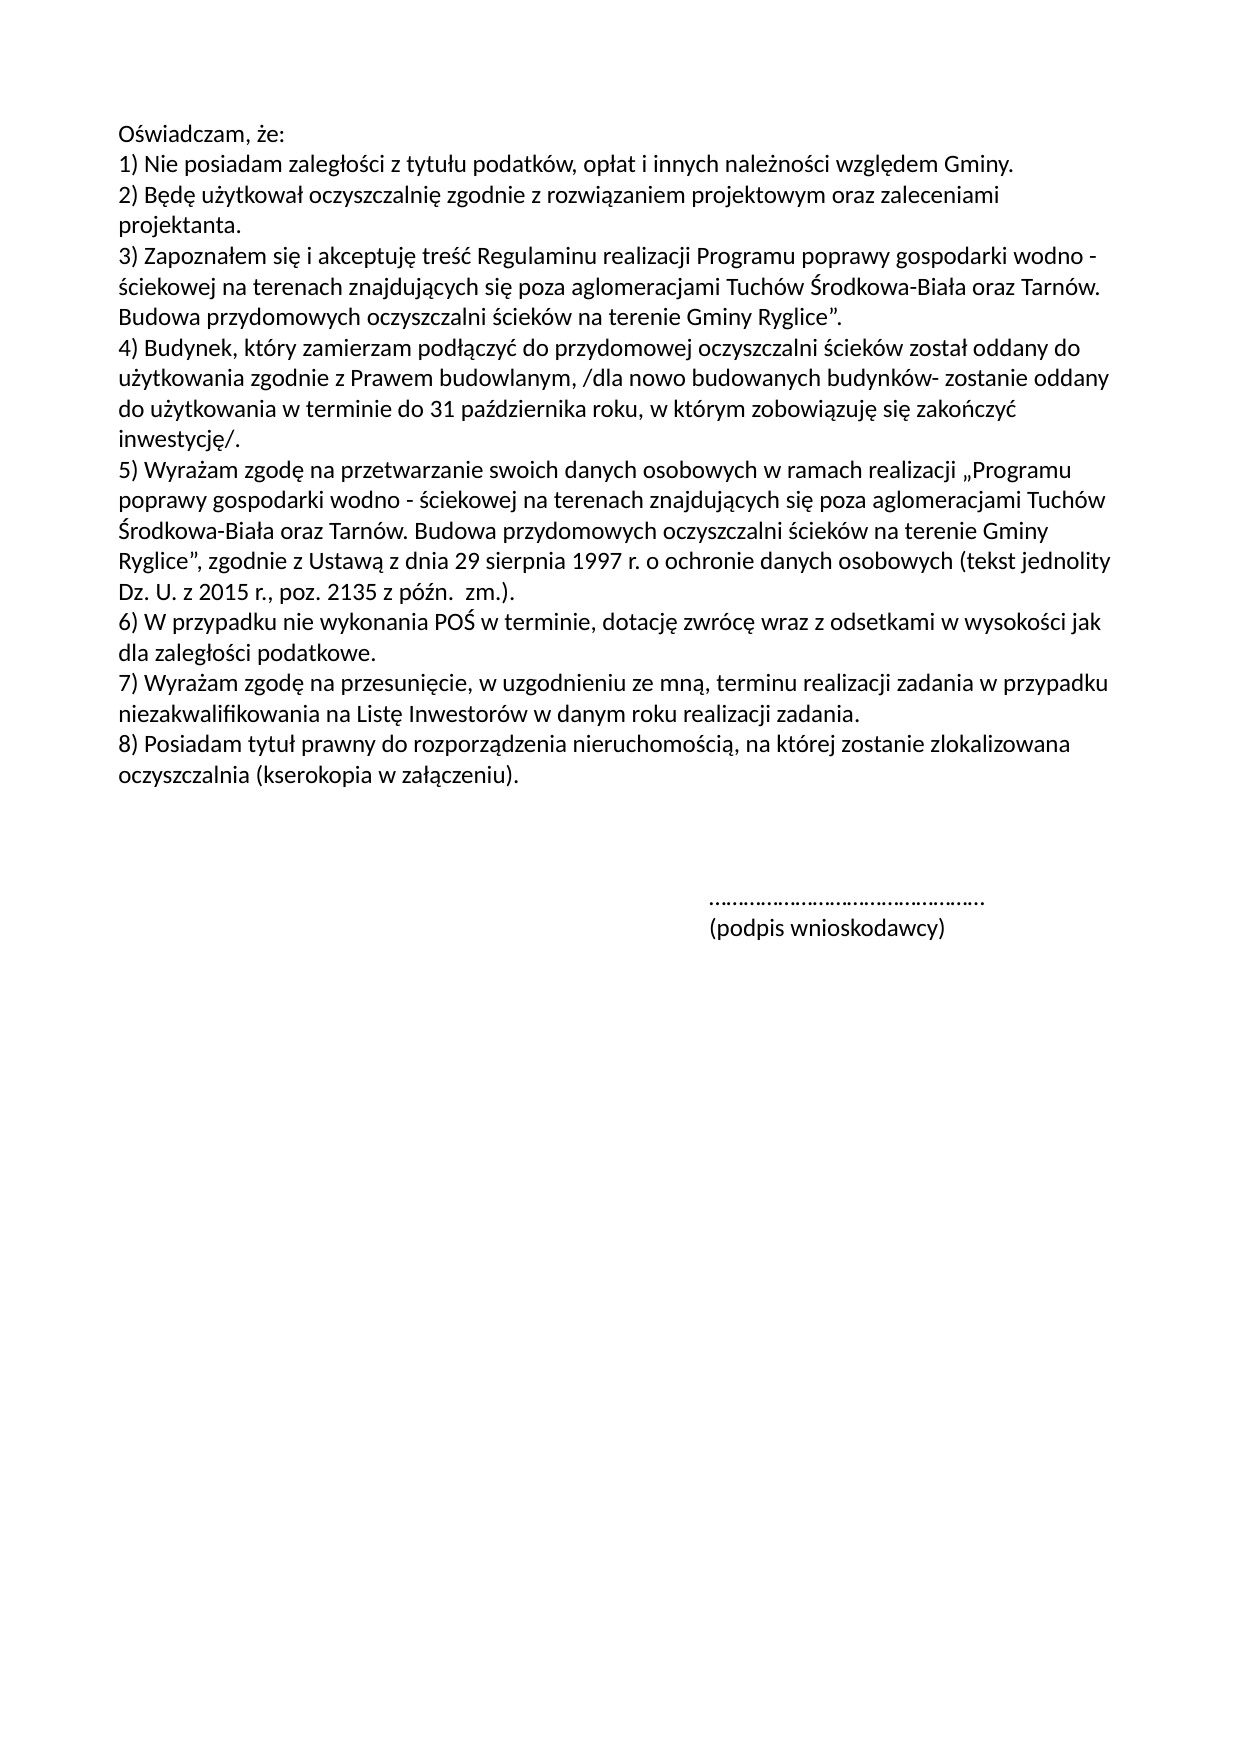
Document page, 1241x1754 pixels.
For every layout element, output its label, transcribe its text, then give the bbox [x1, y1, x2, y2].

text Oświadczam, że: 1) Nie posiadam zaległości z tytułu podatków, opłat i innych należności względem Gminy. 2) Będę użytkował oczyszczalnię zgodnie z rozwiązaniem projektowym oraz zaleceniami projektanta. 3) Zapoznałem się i akceptuję treść Regulaminu realizacji Programu poprawy gospodarki wodno - ściekowej na terenach znajdujących się poza aglomeracjami Tuchów Środkowa-Biała oraz Tarnów. Budowa przydomowych oczyszczalni ścieków na terenie Gminy Ryglice”. 4) Budynek, który zamierzam podłączyć do przydomowej oczyszczalni ścieków został oddany do użytkowania zgodnie z Prawem budowlanym, /dla nowo budowanych budynków- zostanie oddany do użytkowania w terminie do 31 października roku, w którym zobowiązuję się zakończyć inwestycję/. 5) Wyrażam zgodę na przetwarzanie swoich danych osobowych w ramach realizacji „Programu poprawy gospodarki wodno - ściekowej na terenach znajdujących się poza aglomeracjami Tuchów Środkowa-Biała oraz Tarnów. Budowa przydomowych oczyszczalni ścieków na terenie Gminy Ryglice”, zgodnie z Ustawą z dnia 29 sierpnia 1997 r. o ochronie danych osobowych (tekst jednolity Dz. U. z 2015 r., poz. 2135 z późn. zm.). 6) W przypadku nie wykonania POŚ w terminie, dotację zwrócę wraz z odsetkami w wysokości jak dla zaległości podatkowe. 7) Wyrażam zgodę na przesunięcie, w uzgodnieniu ze mną, terminu realizacji zadania w przypadku niezakwalifikowania na Listę Inwestorów w danym roku realizacji zadania. 8) Posiadam tytuł prawny do rozporządzenia nieruchomością, na której zostanie zlokalizowana oczyszczalnia (kserokopia w załączeniu). [118, 118, 1122, 789]
text ………………………………………… (podpis wnioskodawcy) [118, 851, 1122, 942]
